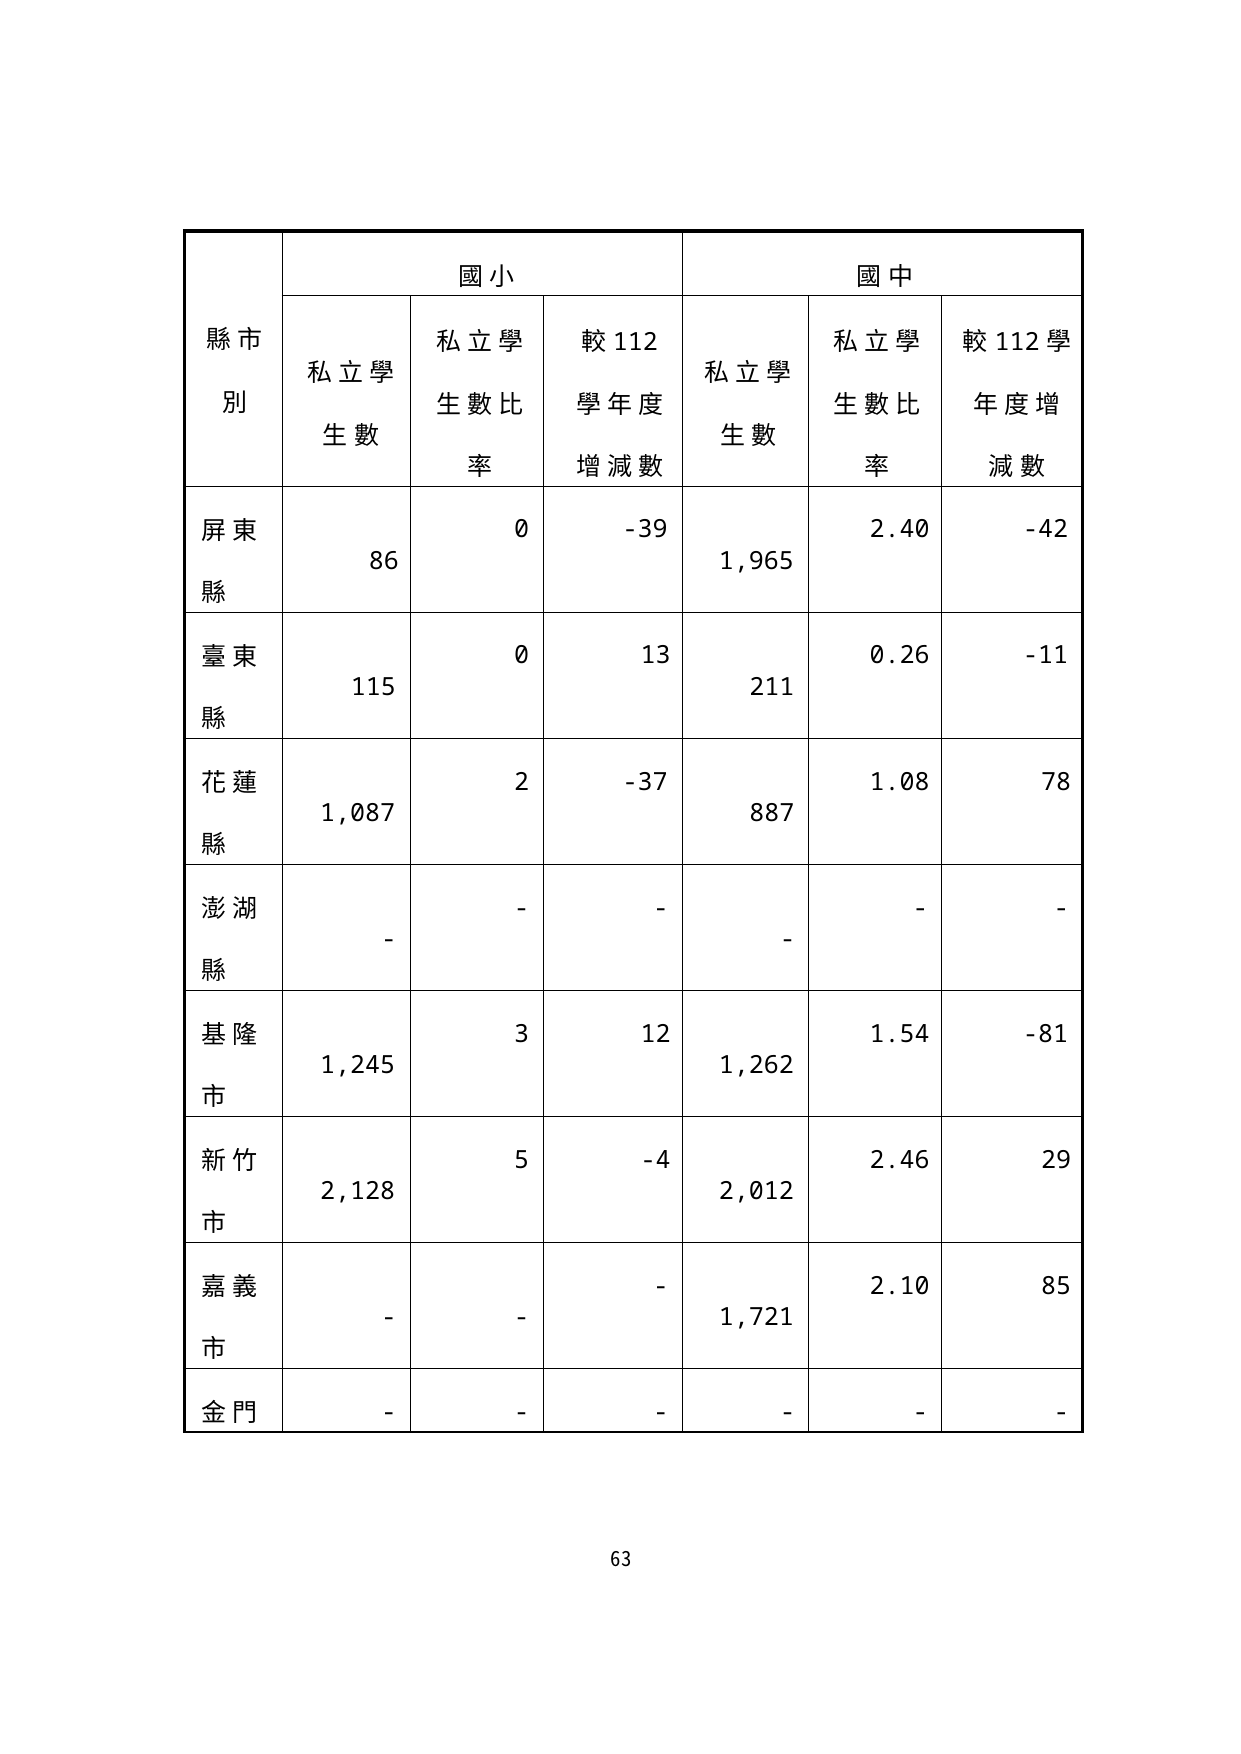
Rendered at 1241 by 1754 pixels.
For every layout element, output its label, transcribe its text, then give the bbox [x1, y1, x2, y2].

table_cell 屏東縣 [186, 487, 282, 612]
table_cell 0.26 [809, 613, 941, 738]
table_cell 2.40 [809, 487, 941, 612]
table_cell 1,087 [283, 739, 410, 864]
table_cell - [544, 1369, 682, 1431]
table_cell 29 [942, 1117, 1081, 1242]
table_cell 澎湖縣 [186, 865, 282, 990]
table_cell - [411, 865, 543, 990]
table_cell 5 [411, 1117, 543, 1242]
table_cell 887 [683, 739, 808, 864]
table_cell 私立學生數 [283, 296, 410, 486]
table_cell 78 [942, 739, 1081, 864]
table_cell 基隆市 [186, 991, 282, 1116]
table_cell 較112學年度增減數 [544, 296, 682, 486]
table_cell 115 [283, 613, 410, 738]
table_cell - [942, 865, 1081, 990]
table_header 國小 [283, 233, 682, 295]
table_cell 花蓮縣 [186, 739, 282, 864]
table_cell 85 [942, 1243, 1081, 1368]
table_cell -39 [544, 487, 682, 612]
table_cell 211 [683, 613, 808, 738]
table_cell - [683, 865, 808, 990]
table_cell 1,721 [683, 1243, 808, 1368]
table_cell 1,965 [683, 487, 808, 612]
table_cell 2 [411, 739, 543, 864]
table_cell 2,012 [683, 1117, 808, 1242]
table_cell - [411, 1243, 543, 1368]
table_cell -37 [544, 739, 682, 864]
table_cell -11 [942, 613, 1081, 738]
table_cell 86 [283, 487, 410, 612]
table_cell 2.10 [809, 1243, 941, 1368]
table_cell - [544, 865, 682, 990]
table_cell 2.46 [809, 1117, 941, 1242]
table_cell 12 [544, 991, 682, 1116]
table_cell - [809, 865, 941, 990]
table_cell 1.08 [809, 739, 941, 864]
table_cell 較112學年度增減數 [942, 296, 1081, 486]
table_cell -42 [942, 487, 1081, 612]
table_cell - [544, 1243, 682, 1368]
table_cell 金門 [186, 1369, 282, 1431]
table_cell 1.54 [809, 991, 941, 1116]
table_cell 0 [411, 613, 543, 738]
table_cell 私立學生數 [683, 296, 808, 486]
table_cell 2,128 [283, 1117, 410, 1242]
table_cell 私立學生數比率 [411, 296, 543, 486]
table_cell -4 [544, 1117, 682, 1242]
table_cell - [283, 865, 410, 990]
table_cell 1,262 [683, 991, 808, 1116]
table_cell 私立學生數比率 [809, 296, 941, 486]
table_cell 0 [411, 487, 543, 612]
table_cell -81 [942, 991, 1081, 1116]
table_header 縣市別 [186, 233, 282, 486]
table_cell 3 [411, 991, 543, 1116]
table_cell - [683, 1369, 808, 1431]
table_cell 嘉義市 [186, 1243, 282, 1368]
table_cell - [942, 1369, 1081, 1431]
table_cell 1,245 [283, 991, 410, 1116]
table_cell - [411, 1369, 543, 1431]
table_cell - [809, 1369, 941, 1431]
table_cell 13 [544, 613, 682, 738]
table_header 國中 [683, 233, 1081, 295]
table_cell 臺東縣 [186, 613, 282, 738]
table_cell - [283, 1369, 410, 1431]
table_cell - [283, 1243, 410, 1368]
table_cell 新竹市 [186, 1117, 282, 1242]
